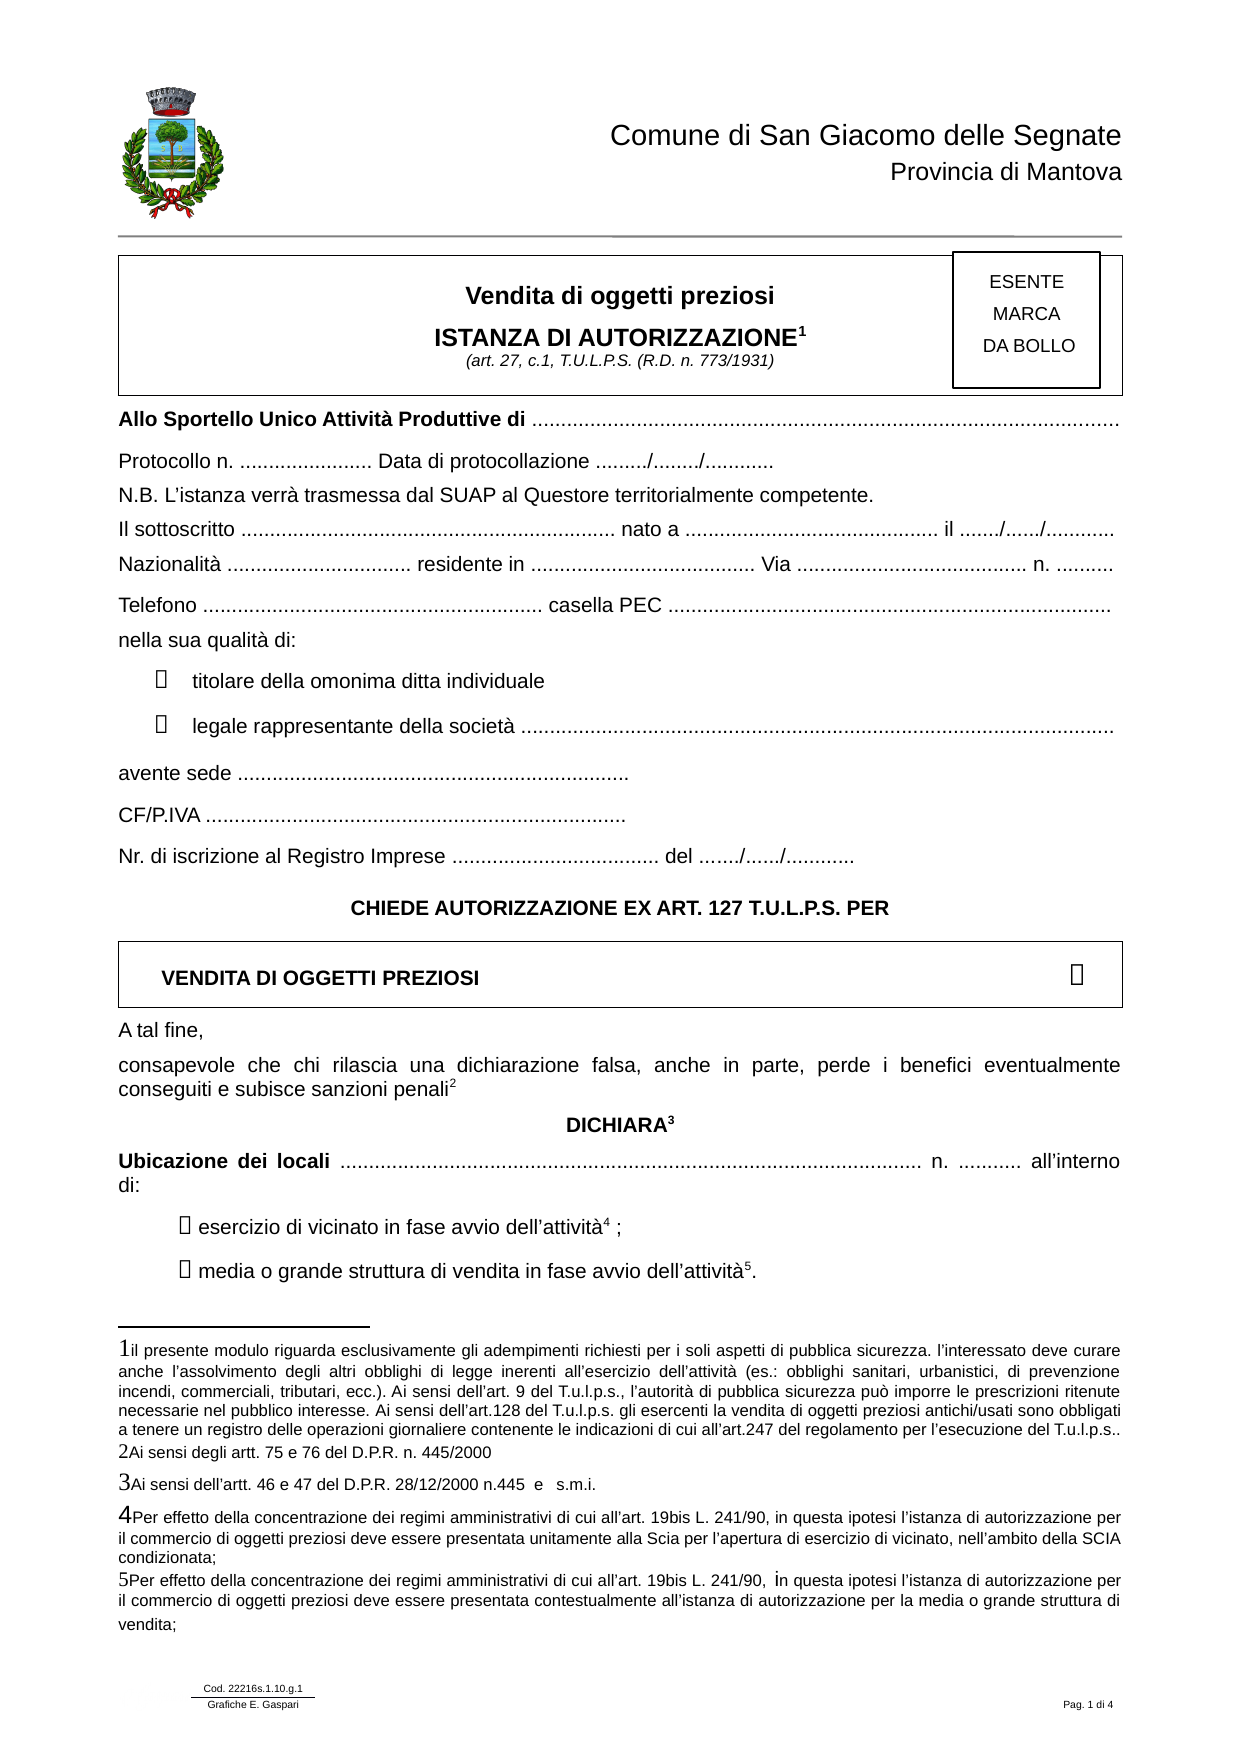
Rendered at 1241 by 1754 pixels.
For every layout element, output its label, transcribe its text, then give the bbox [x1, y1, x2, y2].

text Per effetto della concentrazione dei regimi amministrativi di cui all’art. 19bis L. 241/90, in questa ipotesi l’istanza di autorizzazione per il commercio di oggetti preziosi deve essere presentata unitamente alla Scia per l’apertura di esercizio di vicinato, nell’ambito della SCIA condizionata; [118, 1500, 1122, 1567]
text DICHIARA [118, 1113, 1122, 1137]
text  titolare della omonima ditta individuale [153, 662, 1122, 696]
picture [122, 87, 224, 219]
text  esercizio di vicinato in fase avvio dell’attività ; [177, 1208, 1122, 1242]
text  media o grande struttura di vendita in fase avvio dell’attività. [177, 1252, 1122, 1286]
text Nr. di iscrizione al Registro Imprese .................................... del ......./....../............ [118, 844, 1122, 868]
text N.B. L’istanza verrà trasmessa dal SUAP al Questore territorialmente competente. [118, 483, 1122, 507]
text Allo Sportello Unico Attività Produttive di [118, 407, 1122, 431]
text Provincia di Mantova [224, 157, 1122, 185]
text  legale rappresentante della società ....................................................................................................... [153, 706, 1122, 740]
table_header Vendita di oggetti preziosi ISTANZA DI AUTORIZZAZIONE (art. 27, c.1, T.U.L.P.S. (R.D. n. 773/1931) [119, 256, 1122, 395]
text Telefono ........................................................... casella PEC ............................................................................. [118, 593, 1122, 617]
text Ai sensi dell’artt. 46 e 47 del D.P.R. 28/12/2000 n.445 e s.m.i. [118, 1467, 1122, 1496]
text Comune di San Giacomo delle Segnate [224, 118, 1122, 152]
text CF/P.IVA ......................................................................... [118, 803, 1122, 827]
text consapevole che chi rilascia una dichiarazione falsa, anche in parte, perde i benefici eventualmente conseguiti e subisce sanzioni penali [118, 1052, 1122, 1100]
text A tal fine, [118, 1018, 1122, 1042]
text Ai sensi degli artt. 75 e 76 del D.P.R. n. 445/2000 [118, 1439, 1122, 1463]
table_header VENDITA DI OGGETTI PREZIOSI  [119, 942, 1122, 1007]
text Protocollo n. ....................... Data di protocollazione ........./......../............ [118, 448, 1122, 472]
text Nazionalità ................................ residente in ....................................... Via ........................................ n. .......... [118, 552, 1122, 576]
text avente sede .................................................................... [118, 761, 1122, 785]
text Ubicazione dei locali ..................................................................................................... n. ........... all’interno di: [118, 1149, 1122, 1197]
text Per effetto della concentrazione dei regimi amministrativi di cui all’art. 19bis L. 241/90, in questa ipotesi l’istanza di autorizzazione per il commercio di oggetti preziosi deve essere presentata contestualmente all’istanza di autorizzazione per la media o grande struttura di vendita; [118, 1567, 1122, 1636]
text CHIEDE AUTORIZZAZIONE EX ART. 127 T.U.L.P.S. PER [118, 896, 1122, 920]
text Il sottoscritto ................................................................. nato a ............................................ il ......./....../............ [118, 517, 1122, 541]
text nella sua qualità di: [118, 627, 1122, 651]
